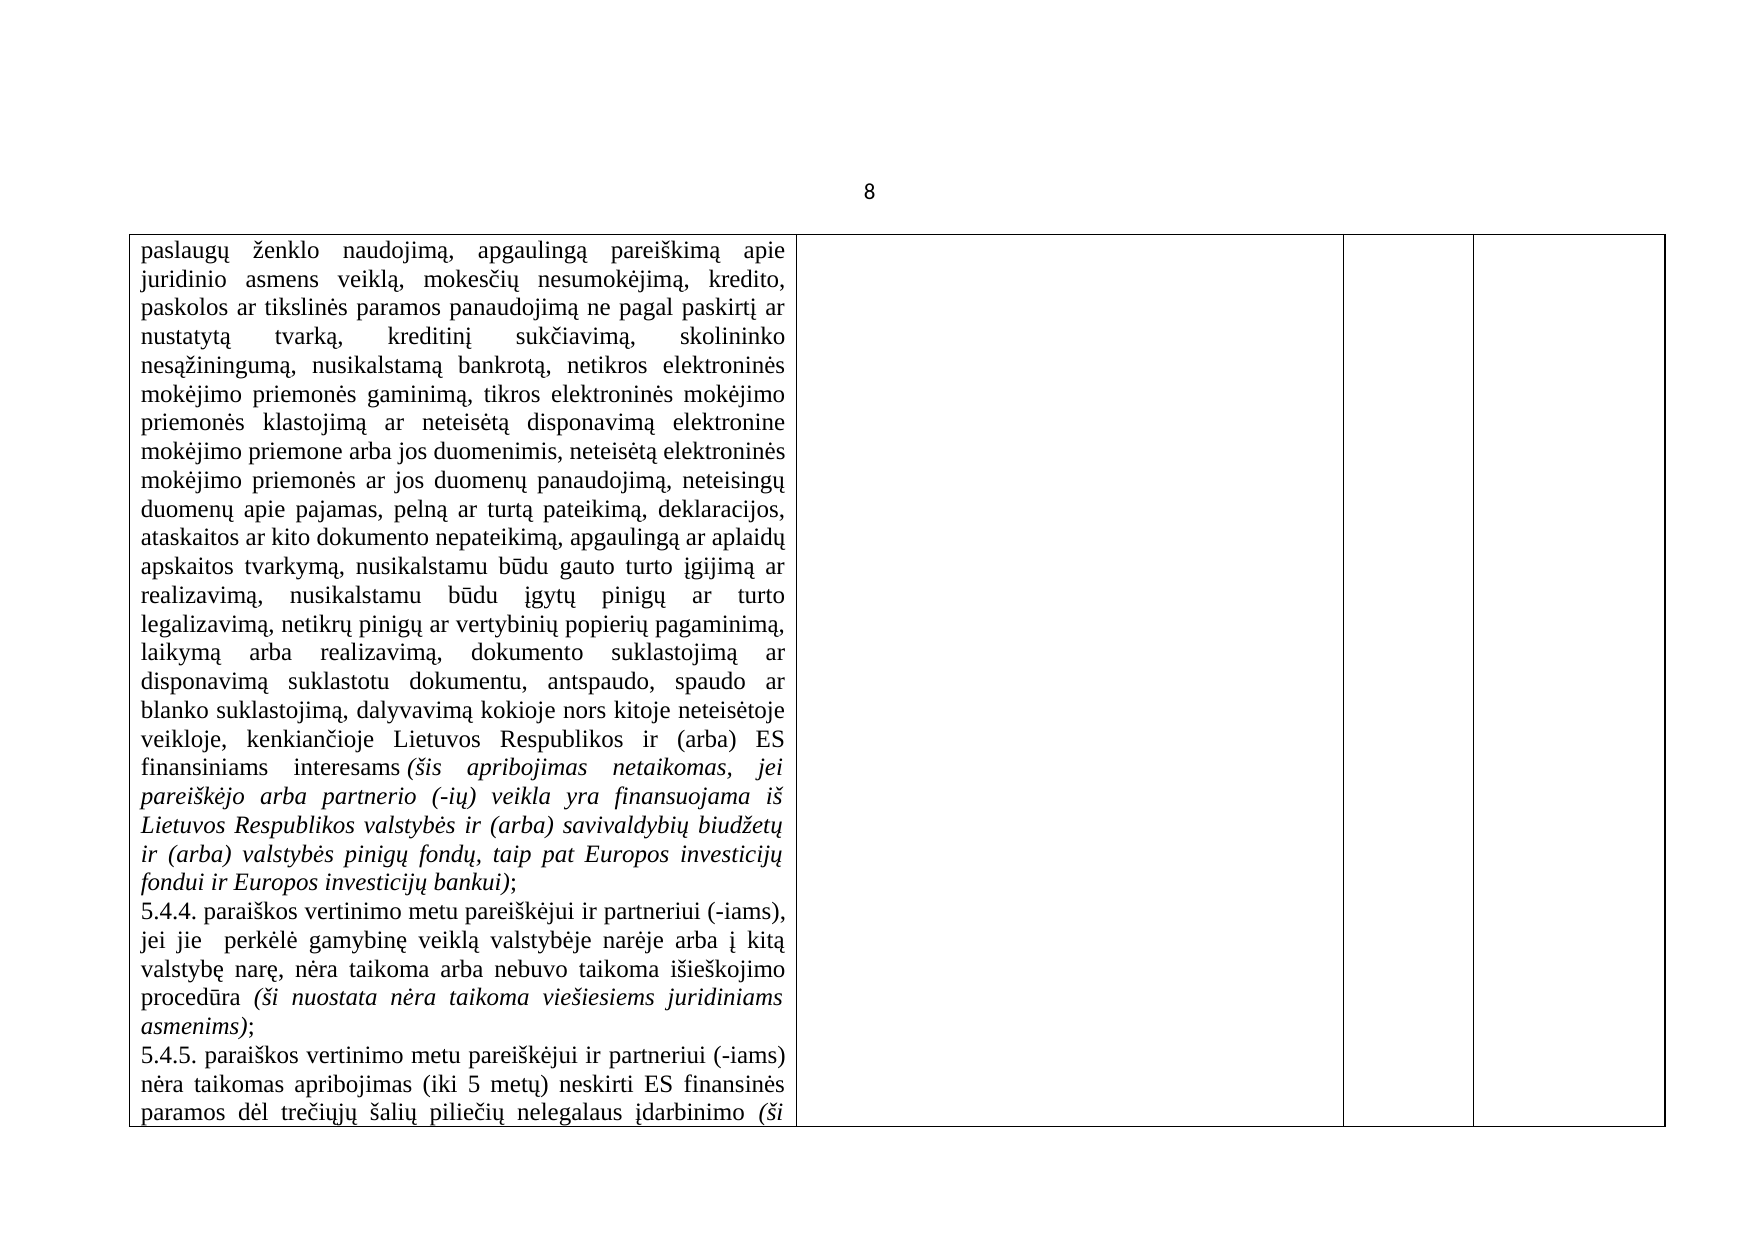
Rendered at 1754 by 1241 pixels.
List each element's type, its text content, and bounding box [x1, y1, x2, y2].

table_cell [1344, 235, 1473, 1126]
table_cell [1474, 235, 1664, 1126]
table_cell paslaugų ženklo naudojimą, apgaulingą pareiškimą apie juridinio asmens veiklą, mokesčių nesumokėjimą, kredito, paskolos ar tikslinės paramos panaudojimą ne pagal paskirtį ar nustatytą tvarką, kreditinį sukčiavimą, skolininko nesąžiningumą, nusikalstamą bankrotą, netikros elektroninės mokėjimo priemonės gaminimą, tikros elektroninės mokėjimo priemonės klastojimą ar neteisėtą disponavimą elektronine mokėjimo priemone arba jos duomenimis, neteisėtą elektroninės mokėjimo priemonės ar jos duomenų panaudojimą, neteisingų duomenų apie pajamas, pelną ar turtą pateikimą, deklaracijos, ataskaitos ar kito dokumento nepateikimą, apgaulingą ar aplaidų apskaitos tvarkymą, nusikalstamu būdu gauto turto įgijimą ar realizavimą, nusikalstamu būdu įgytų pinigų ar turto legalizavimą, netikrų pinigų ar vertybinių popierių pagaminimą, laikymą arba realizavimą, dokumento suklastojimą ar disponavimą suklastotu dokumentu, antspaudo, spaudo ar blanko suklastojimą, dalyvavimą kokioje nors kitoje neteisėtoje veikloje, kenkiančioje Lietuvos Respublikos ir (arba) ES finansiniams interesams (šis apribojimas netaikomas, jei pareiškėjo arba partnerio (-ių) veikla yra finansuojama iš Lietuvos Respublikos valstybės ir (arba) savivaldybių biudžetų ir (arba) valstybės pinigų fondų, taip pat Europos investicijų fondui ir Europos investicijų bankui); 5.4.4. paraiškos vertinimo metu pareiškėjui ir partneriui (-iams), jei jie perkėlė gamybinę veiklą valstybėje narėje arba į kitą valstybę narę, nėra taikoma arba nebuvo taikoma išieškojimo procedūra (ši nuostata nėra taikoma viešiesiems juridiniams asmenims); 5.4.5. paraiškos vertinimo metu pareiškėjui ir partneriui (-iams) nėra taikomas apribojimas (iki 5 metų) neskirti ES finansinės paramos dėl trečiųjų šalių piliečių nelegalaus įdarbinimo (ši [130, 235, 796, 1126]
table_cell [797, 235, 1343, 1126]
